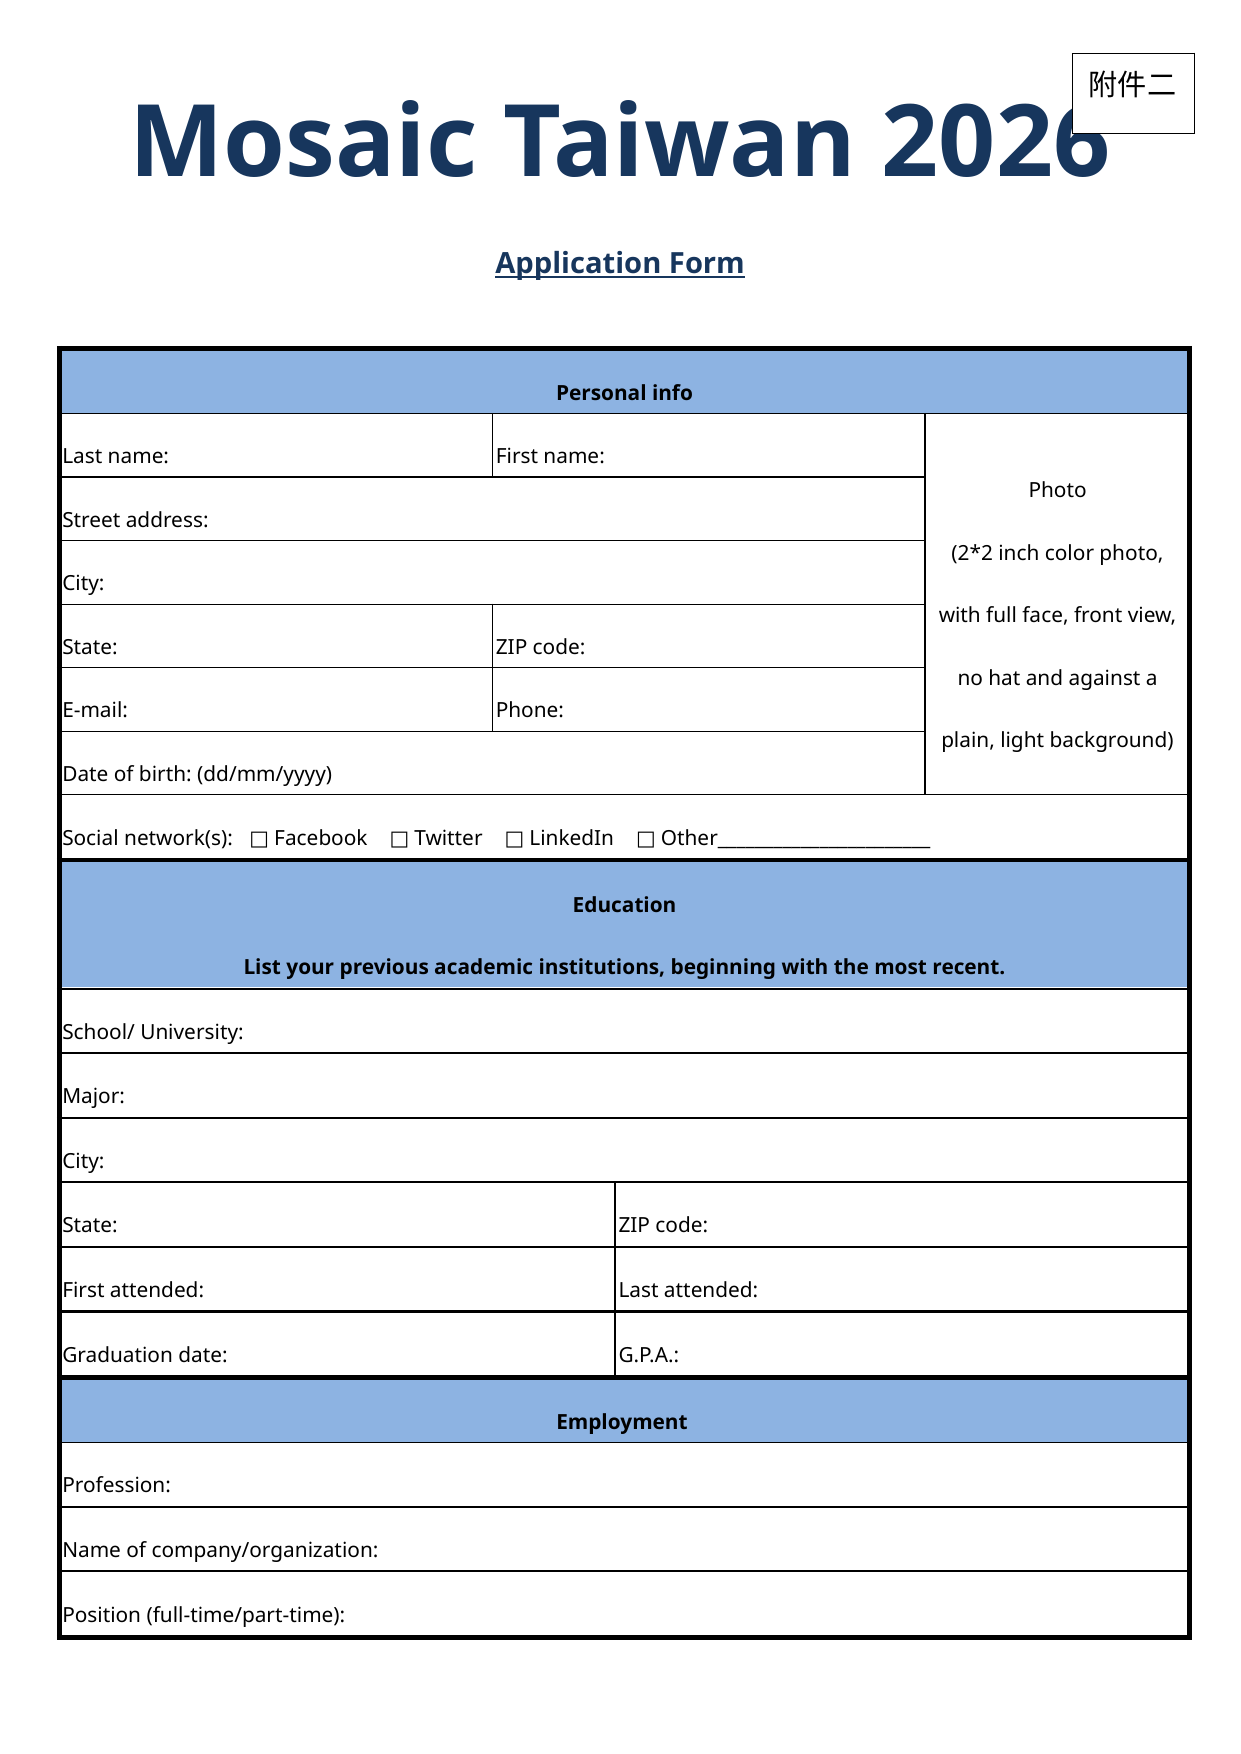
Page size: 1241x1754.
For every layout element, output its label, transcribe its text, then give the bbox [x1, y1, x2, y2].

table_cell Date of birth: (dd/mm/yyyy) [62, 732, 924, 794]
text Mosaic Taiwan 2026 [59, 33, 1194, 221]
table_cell ZIP code: [493, 605, 924, 667]
table_cell Street address: [62, 478, 924, 540]
text 附件二 [1088, 62, 1179, 104]
table_cell Last attended: [616, 1248, 1187, 1310]
text Application Form [59, 221, 1181, 283]
table_cell Photo (2*2 inch color photo, with full face, front view, no hat and against a plain, light background) [926, 414, 1187, 794]
table_cell E-mail: [62, 668, 492, 731]
table_cell State: [62, 605, 492, 667]
table_cell ZIP code: [616, 1183, 1187, 1246]
table_cell State: [62, 1183, 614, 1246]
table_cell Last name: [62, 414, 492, 476]
table_header Personal info [62, 351, 1187, 413]
table_cell City: [62, 541, 924, 603]
table_cell G.P.A.: [616, 1313, 1187, 1375]
table_cell Graduation date: [62, 1313, 614, 1375]
table_cell Social network(s): □ Facebook □ Twitter □ LinkedIn □ Other_______________________ [62, 795, 1187, 858]
table_cell First attended: [62, 1248, 614, 1310]
table_cell Phone: [493, 668, 924, 731]
table_cell Education List your previous academic institutions, beginning with the most recent. [62, 862, 1187, 987]
table_cell Major: [62, 1054, 1187, 1117]
table_cell City: [62, 1119, 1187, 1181]
table_cell School/ University: [62, 990, 1187, 1052]
table_cell Employment [62, 1380, 1187, 1442]
table_cell Name of company/organization: [62, 1508, 1187, 1570]
table_cell First name: [493, 414, 924, 476]
table_cell Profession: [62, 1443, 1187, 1506]
table_cell Position (full-time/part-time): [62, 1572, 1187, 1635]
